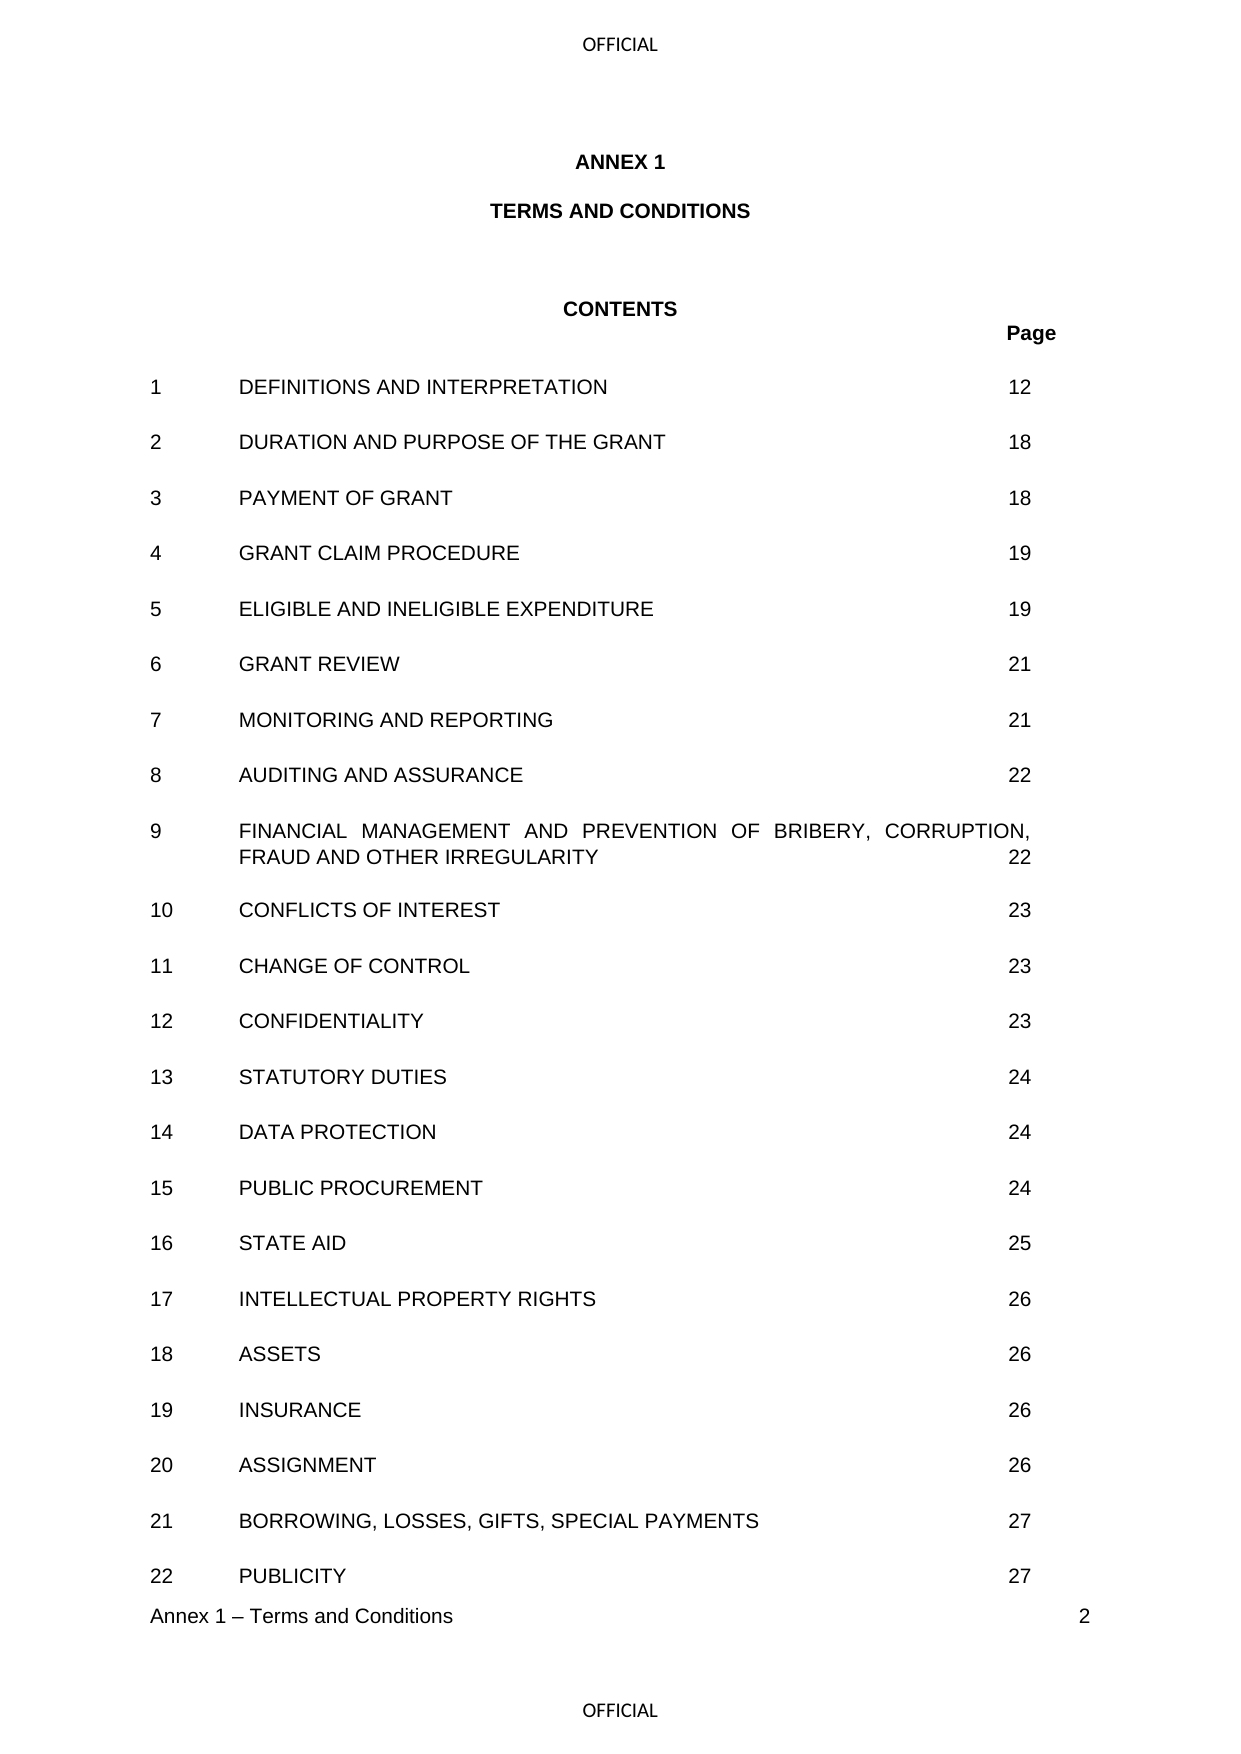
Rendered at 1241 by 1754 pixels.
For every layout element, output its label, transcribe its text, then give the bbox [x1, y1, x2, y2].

text 2 DURATION AND PURPOSE OF THE GRANT 18 [150, 425, 1031, 456]
text 8 AUDITING AND ASSURANCE 22 [150, 758, 1031, 789]
text TERMS AND CONDITIONS [150, 199, 1090, 223]
text 9 FINANCIAL MANAGEMENT AND PREVENTION OF BRIBERY, CORRUPTION, FRAUD AND OTHER IRREGULARITY 22 [150, 814, 1031, 868]
text 12 CONFIDENTIALITY 23 [150, 1004, 1031, 1035]
text 20 ASSIGNMENT 26 [150, 1449, 1031, 1479]
text 17 INTELLECTUAL PROPERTY RIGHTS 26 [150, 1282, 1031, 1313]
text 1 DEFINITIONS AND INTERPRETATION 12 [150, 370, 1031, 400]
text 14 DATA PROTECTION 24 [150, 1116, 1031, 1146]
text 10 CONFLICTS OF INTEREST 23 [150, 893, 1031, 924]
text 18 ASSETS 26 [150, 1338, 1031, 1368]
text 11 CHANGE OF CONTROL 23 [150, 949, 1031, 979]
text 3 PAYMENT OF GRANT 18 [150, 481, 1031, 511]
text 5 ELIGIBLE AND INELIGIBLE EXPENDITURE 19 [150, 592, 1031, 622]
text Page [1006, 321, 1090, 345]
text 6 GRANT REVIEW 21 [150, 647, 1031, 678]
text 4 GRANT CLAIM PROCEDURE 19 [150, 536, 1031, 567]
text 21 BORROWING, LOSSES, GIFTS, SPECIAL PAYMENTS 27 [150, 1504, 1031, 1535]
text 16 STATE AID 25 [150, 1227, 1031, 1257]
text 15 PUBLIC PROCUREMENT 24 [150, 1171, 1031, 1202]
text 7 MONITORING AND REPORTING 21 [150, 703, 1031, 733]
text CONTENTS [150, 297, 1090, 321]
text 13 STATUTORY DUTIES 24 [150, 1060, 1031, 1091]
text 22 PUBLICITY 27 [150, 1560, 1031, 1590]
text 19 INSURANCE 26 [150, 1393, 1031, 1424]
